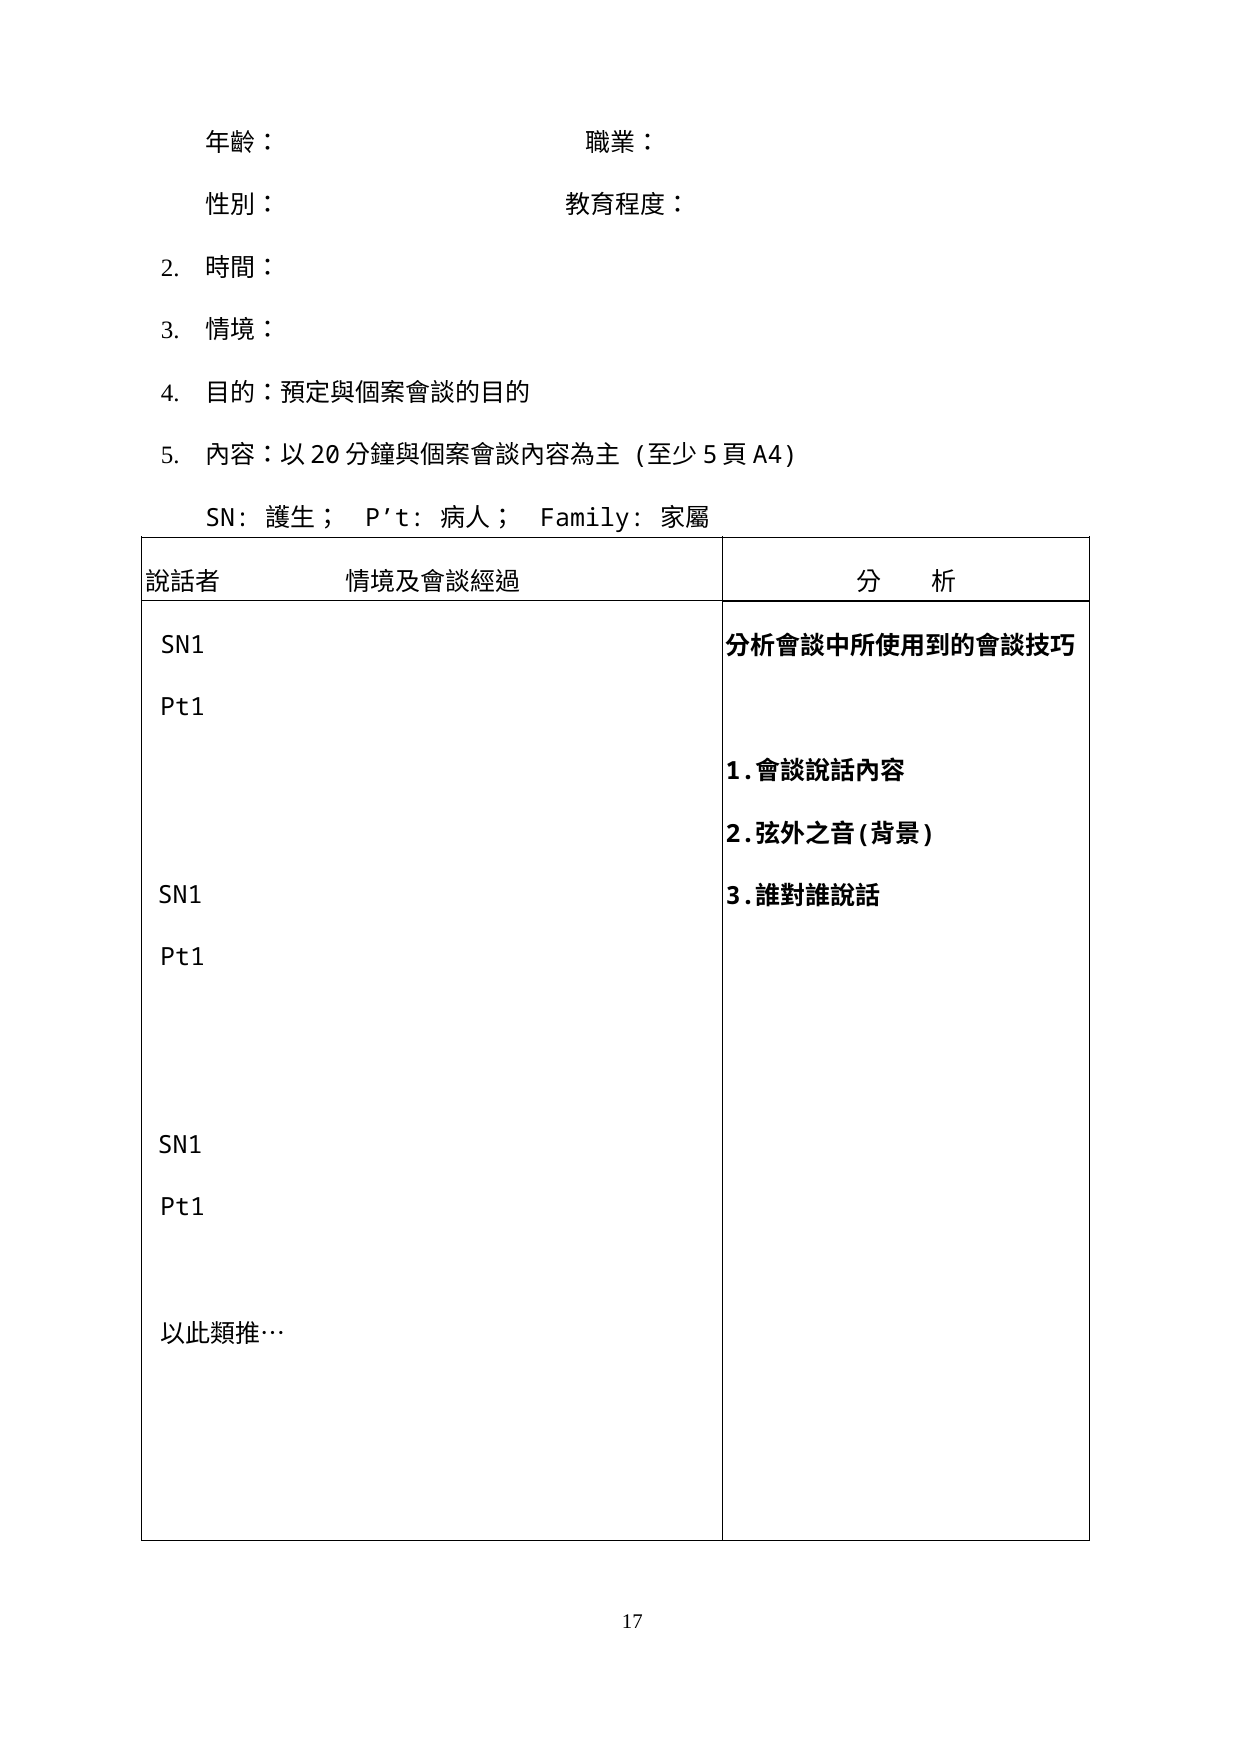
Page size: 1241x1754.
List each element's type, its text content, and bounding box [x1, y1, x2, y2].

list 情境： [161, 286, 1122, 349]
text SN: 護生； P’t: 病人； Family: 家屬 [205, 474, 1122, 536]
text 性別： 教育程度： [205, 161, 1122, 224]
list 目的：預定與個案會談的目的 [161, 349, 1122, 411]
list 時間： [161, 224, 1122, 286]
table_header 說話者 情境及會談經過 [142, 538, 722, 600]
table_cell 分析會談中所使用到的會談技巧 1.會談說話內容 2.弦外之音(背景) 3.誰對誰說話 [723, 602, 1089, 1539]
table_cell SN1 Pt1 SN1 Pt1 SN1 Pt1 以此類推… [142, 601, 722, 1539]
table_header 分 析 [723, 538, 1089, 600]
text 年齡： 職業： [205, 99, 1122, 161]
list 內容：以20分鐘與個案會談內容為主 (至少5頁A4) [161, 411, 1122, 474]
